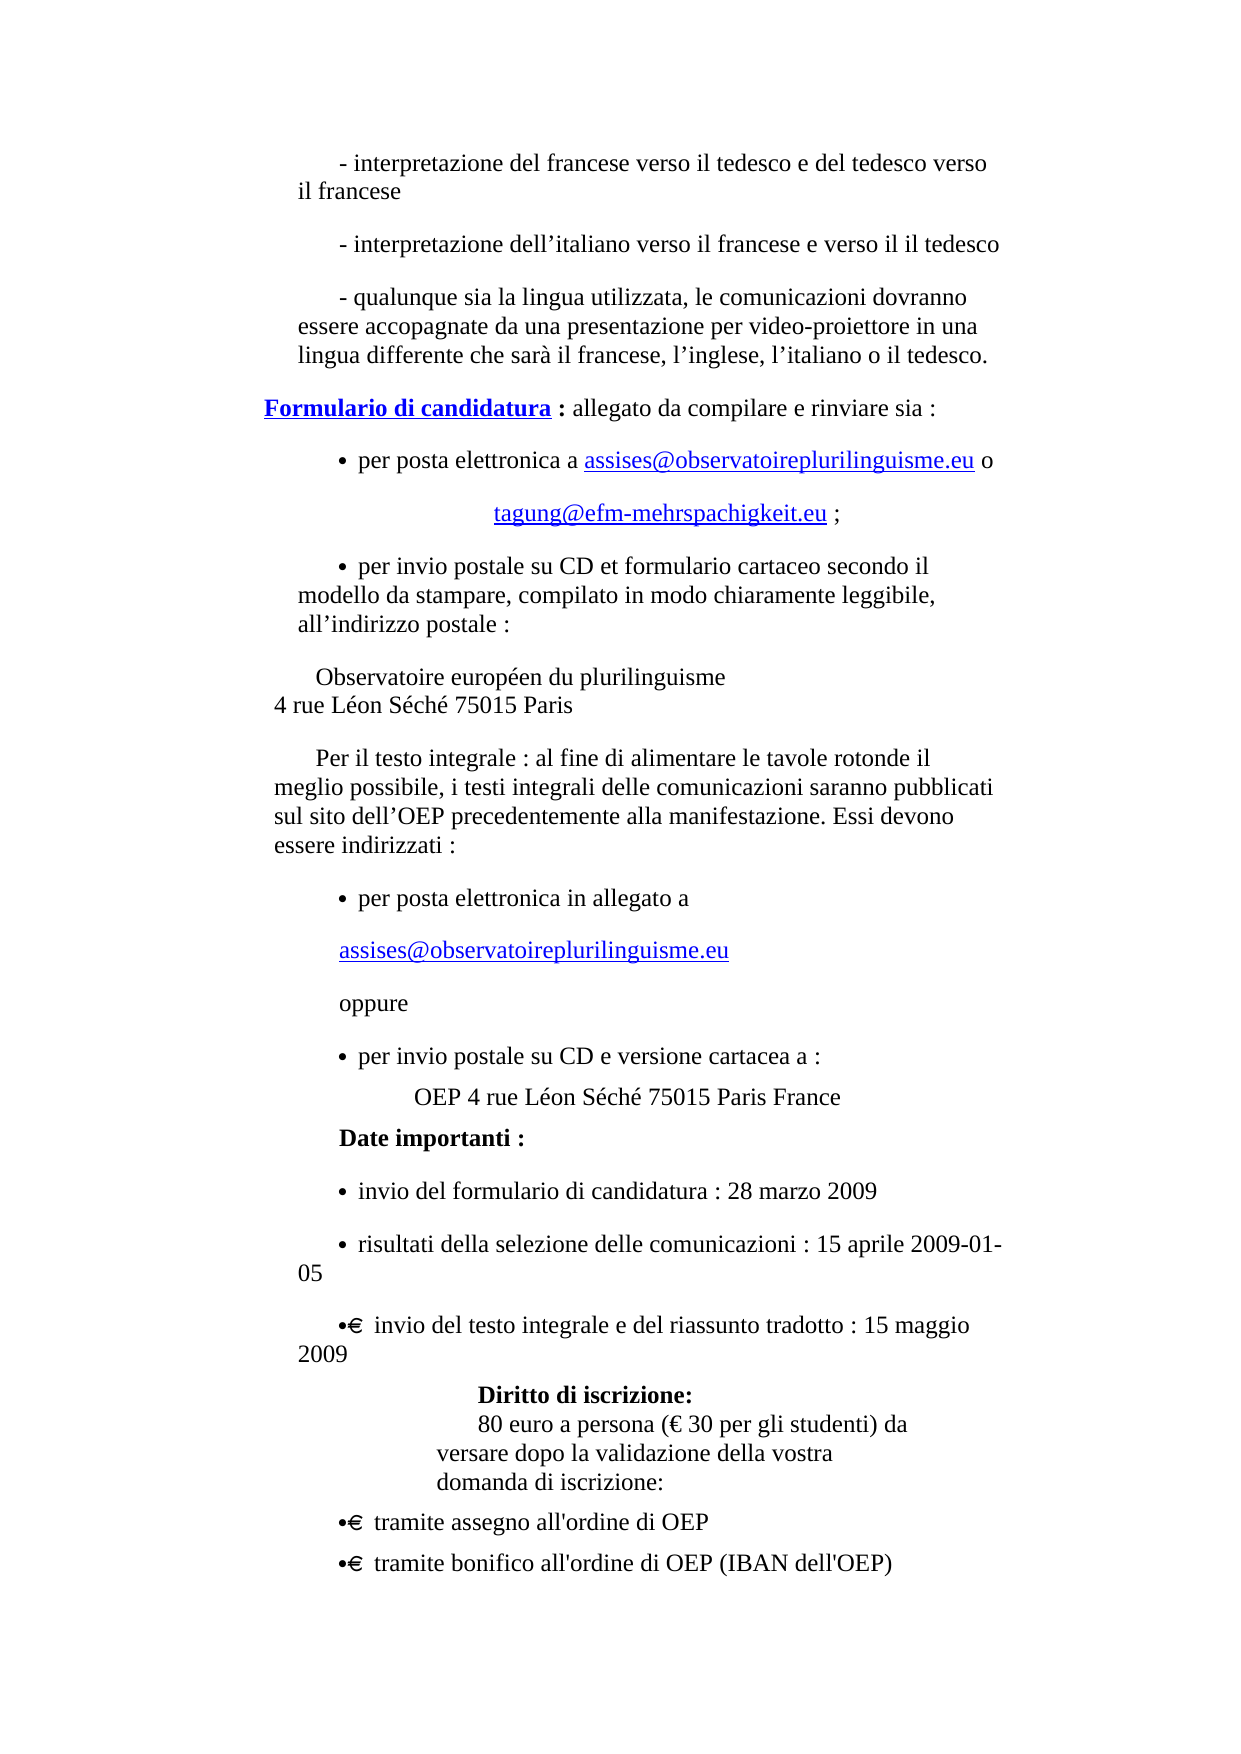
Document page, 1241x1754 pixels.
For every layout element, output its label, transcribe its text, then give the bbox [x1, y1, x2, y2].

text - interpretazione del francese verso il tedesco e del tedesco verso il francese [298, 148, 1004, 205]
text · per invio postale su CD et formulario cartaceo secondo il modello da stampare, compilato in modo chiaramente leggibile, all’indirizzo postale : [298, 551, 1004, 638]
text · tramite bonifico all'ordine di OEP (IBAN dell'OEP) [298, 1548, 915, 1576]
text · per posta elettronica a assises@observatoireplurilinguisme.eu o [298, 446, 1004, 474]
text · invio del formulario di candidatura : 28 marzo 2009 [298, 1176, 1004, 1205]
text · risultati della selezione delle comunicazioni : 15 aprile 2009-01-05 [298, 1229, 1004, 1286]
text · tramite assegno all'ordine di OEP [298, 1507, 915, 1536]
text - interpretazione dell’italiano verso il francese e verso il il tedesco [298, 229, 1004, 258]
text 80 euro a persona (€ 30 per gli studenti) da versare dopo la validazione della vostra domanda di iscrizione: [436, 1409, 915, 1495]
text oppure [298, 988, 1004, 1017]
text · per posta elettronica in allegato a [298, 883, 1004, 911]
text - qualunque sia la lingua utilizzata, le comunicazioni dovranno essere accopagnate da una presentazione per video-proiettore in una lingua differente che sarà il francese, l’inglese, l’italiano o il tedesco. [298, 282, 1004, 368]
text · per invio postale su CD e versione cartacea a : [298, 1041, 1004, 1070]
text assises@observatoireplurilinguisme.eu [298, 936, 1004, 964]
text Date importanti : [298, 1123, 1004, 1152]
text Diritto di iscrizione: [436, 1380, 915, 1409]
text tagung@efm-mehrspachigkeit.eu ; [452, 498, 1004, 527]
text Observatoire européen du plurilinguisme 4 rue Léon Séché 75015 Paris [274, 662, 1004, 719]
text OEP 4 rue Léon Séché 75015 Paris France [373, 1082, 915, 1111]
text Per il testo integrale : al fine di alimentare le tavole rotonde il meglio possibile, i testi integrali delle comunicazioni saranno pubblicati sul sito dell’OEP precedentemente alla manifestazione. Essi devono essere indirizzati : [274, 743, 1004, 858]
text · invio del testo integrale e del riassunto tradotto : 15 maggio 2009 [298, 1311, 1004, 1368]
text Formulario di candidatura : allegato da compilare e rinviare sia : [223, 393, 1004, 421]
